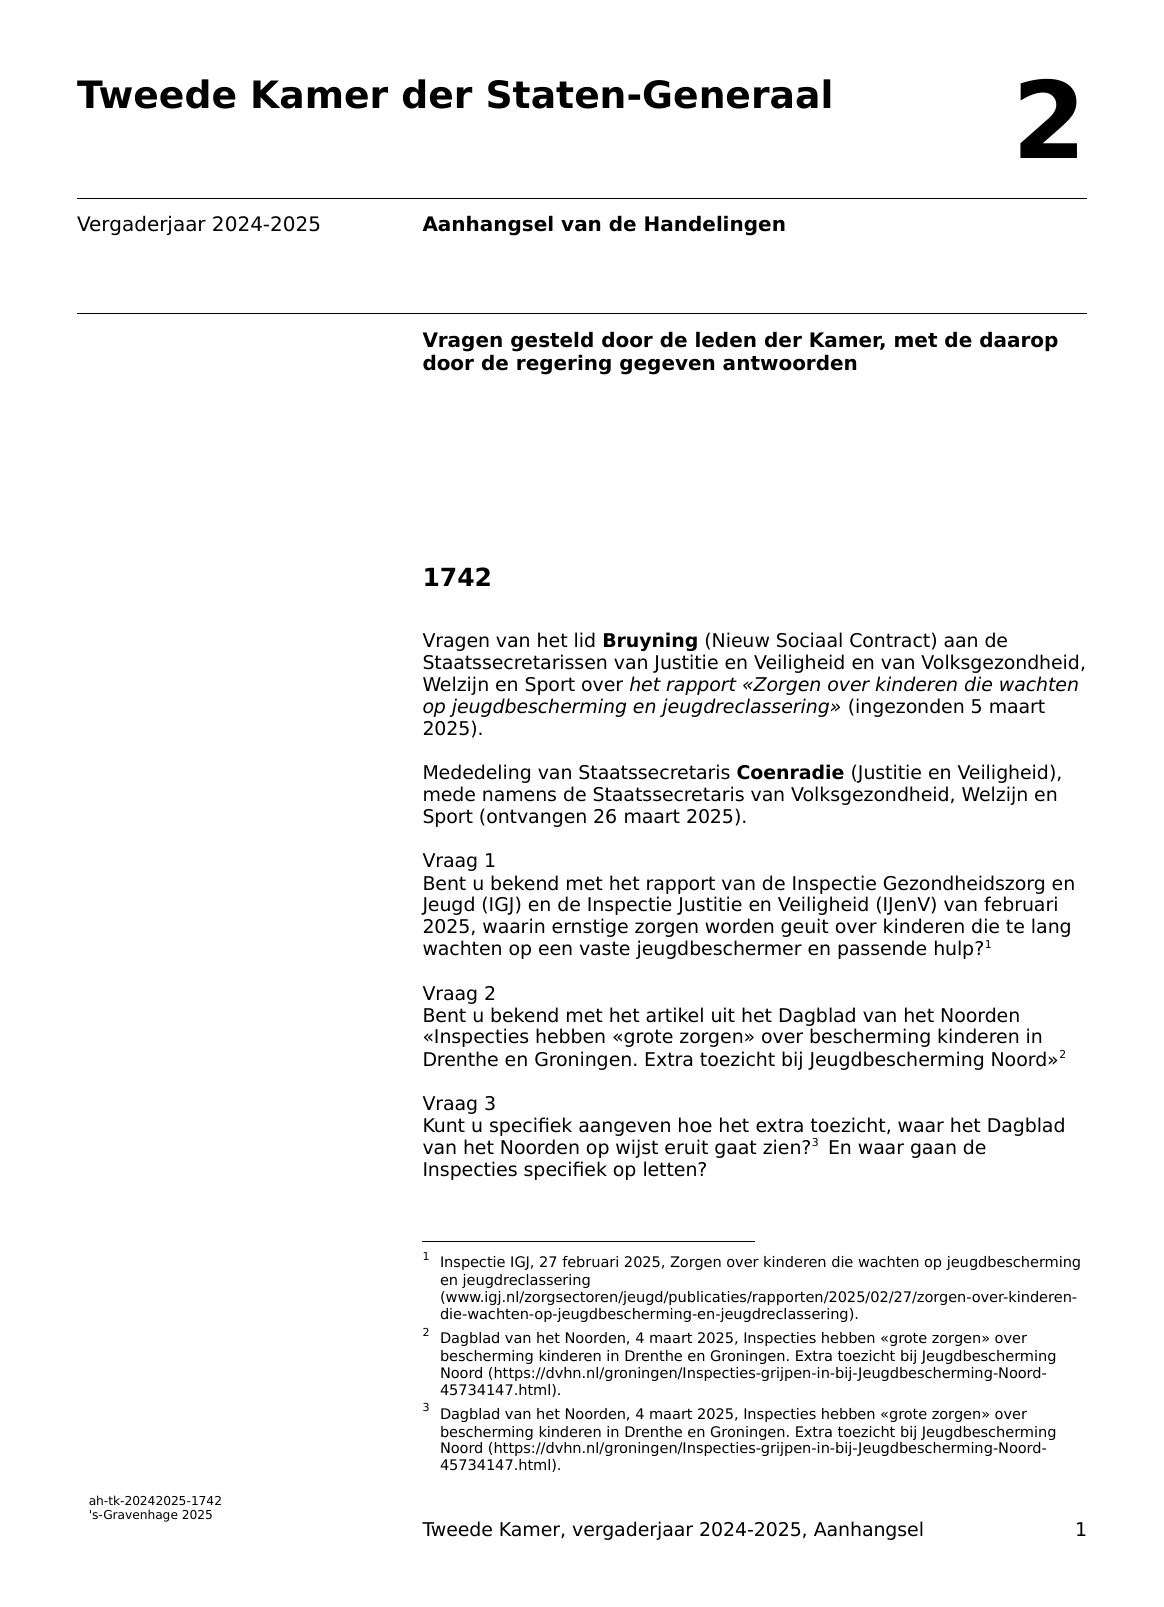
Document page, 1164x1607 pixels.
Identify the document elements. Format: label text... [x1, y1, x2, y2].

text Vraag 1 [422, 850, 1087, 872]
text Dagblad van het Noorden, 4 maart 2025, Inspecties hebben «grote zorgen» over bescherming kinderen in Drenthe en Groningen. Extra toezicht bij Jeugdbescherming Noord (https://dvhn.nl/groningen/Inspecties-grijpen-in-bij-Jeugdbescherming-Noord-45734147.html). [422, 1326, 1087, 1399]
text Dagblad van het Noorden, 4 maart 2025, Inspecties hebben «grote zorgen» over bescherming kinderen in Drenthe en Groningen. Extra toezicht bij Jeugdbescherming Noord (https://dvhn.nl/groningen/Inspecties-grijpen-in-bij-Jeugdbescherming-Noord-45734147.html). [422, 1402, 1087, 1474]
table_cell Vragen gesteld door de leden der Kamer, met de daarop door de regering gegeven antwoorden [422, 314, 1087, 375]
text ah-tk-20242025-1742 [88, 1494, 323, 1508]
table_cell Vergaderjaar 2024-2025 [77, 199, 422, 313]
text 1742 [422, 563, 1087, 592]
text Bent u bekend met het artikel uit het Dagblad van het Noorden «Inspecties hebben «grote zorgen» over bescherming kinderen in Drenthe en Groningen. Extra toezicht bij Jeugdbescherming Noord» [422, 1004, 1087, 1070]
text Vraag 2 [422, 982, 1087, 1004]
text Inspectie IGJ, 27 februari 2025, Zorgen over kinderen die wachten op jeugdbescherming en jeugdreclassering (www.igj.nl/zorgsectoren/jeugd/publicaties/rapporten/2025/02/27/zorgen-over-kinderen-die-wachten-op-jeugdbescherming-en-jeugdreclassering). [422, 1250, 1087, 1323]
table_cell [77, 314, 422, 375]
text Vragen van het lid Bruyning (Nieuw Sociaal Contract) aan de Staatssecretarissen van Justitie en Veiligheid en van Volksgezondheid, Welzijn en Sport over het rapport «Zorgen over kinderen die wachten op jeugdbescherming en jeugdreclassering» (ingezonden 5 maart 2025). [422, 630, 1087, 740]
text Bent u bekend met het rapport van de Inspectie Gezondheidszorg en Jeugd (IGJ) en de Inspectie Justitie en Veiligheid (IJenV) van februari 2025, waarin ernstige zorgen worden geuit over kinderen die te lang wachten op een vaste jeugdbeschermer en passende hulp? [422, 872, 1087, 960]
text Kunt u specifiek aangeven hoe het extra toezicht, waar het Dagblad van het Noorden op wijst eruit gaat zien? En waar gaan de Inspecties specifiek op letten? [422, 1114, 1087, 1181]
table_header Tweede Kamer der Staten-Generaal [77, 59, 886, 198]
text Vraag 3 [422, 1093, 1087, 1114]
text 's-Gravenhage 2025 [88, 1508, 323, 1522]
text Mededeling van Staatssecretaris Coenradie (Justitie en Veiligheid), mede namens de Staatssecretaris van Volksgezondheid, Welzijn en Sport (ontvangen 26 maart 2025). [422, 762, 1087, 828]
table_cell Aanhangsel van de Handelingen [422, 199, 1087, 313]
table_header 2 [886, 59, 1087, 198]
